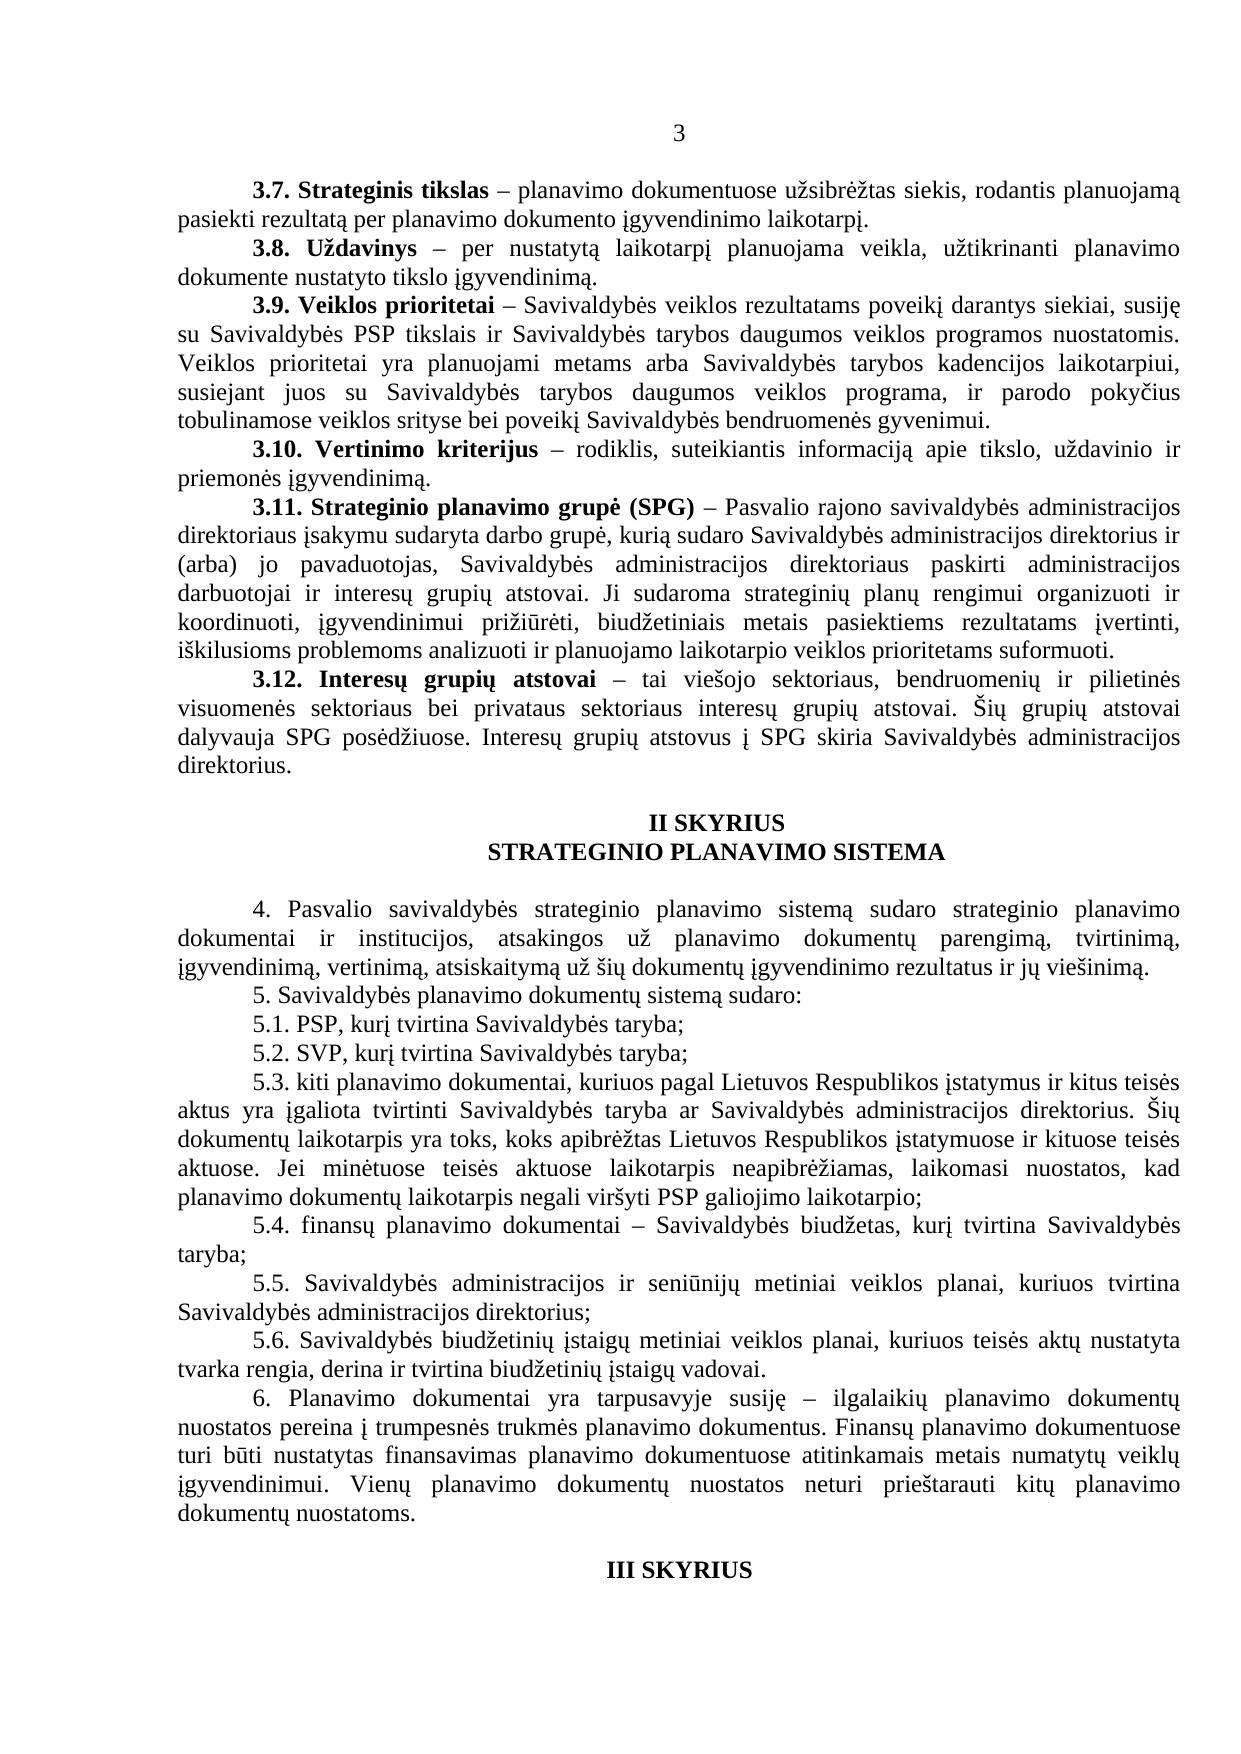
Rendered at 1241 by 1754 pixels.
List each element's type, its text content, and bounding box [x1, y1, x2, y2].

text 4. Pasvalio savivaldybės strateginio planavimo sistemą sudaro strateginio planavimo dokumentai ir institucijos, atsakingos už planavimo dokumentų parengimą, tvirtinimą, įgyvendinimą, vertinimą, atsiskaitymą už šių dokumentų įgyvendinimo rezultatus ir jų viešinimą. [177, 894, 1181, 981]
text 5.6. Savivaldybės biudžetinių įstaigų metiniai veiklos planai, kuriuos teisės aktų nustatyta tvarka rengia, derina ir tvirtina biudžetinių įstaigų vadovai. [177, 1326, 1181, 1383]
text 5.1. PSP, kurį tvirtina Savivaldybės taryba; [177, 1009, 1181, 1038]
text 5.4. finansų planavimo dokumentai – Savivaldybės biudžetas, kurį tvirtina Savivaldybės taryba; [177, 1211, 1181, 1268]
text 5. Savivaldybės planavimo dokumentų sistemą sudaro: [177, 981, 1181, 1009]
text 5.3. kiti planavimo dokumentai, kuriuos pagal Lietuvos Respublikos įstatymus ir kitus teisės aktus yra įgaliota tvirtinti Savivaldybės taryba ar Savivaldybės administracijos direktorius. Šių dokumentų laikotarpis yra toks, koks apibrėžtas Lietuvos Respublikos įstatymuose ir kituose teisės aktuose. Jei minėtuose teisės aktuose laikotarpis neapibrėžiamas, laikomasi nuostatos, kad planavimo dokumentų laikotarpis negali viršyti PSP galiojimo laikotarpio; [177, 1067, 1181, 1211]
text 3.10. Vertinimo kriterijus – rodiklis, suteikiantis informaciją apie tikslo, uždavinio ir priemonės įgyvendinimą. [177, 434, 1181, 492]
text II SKYRIUS [177, 808, 1181, 837]
text 3.11. Strateginio planavimo grupė (SPG) – Pasvalio rajono savivaldybės administracijos direktoriaus įsakymu sudaryta darbo grupė, kurią sudaro Savivaldybės administracijos direktorius ir (arba) jo pavaduotojas, Savivaldybės administracijos direktoriaus paskirti administracijos darbuotojai ir interesų grupių atstovai. Ji sudaroma strateginių planų rengimui organizuoti ir koordinuoti, įgyvendinimui prižiūrėti, biudžetiniais metais pasiektiems rezultatams įvertinti, iškilusioms problemoms analizuoti ir planuojamo laikotarpio veiklos prioritetams suformuoti. [177, 492, 1181, 664]
text 3.8. Uždavinys – per nustatytą laikotarpį planuojama veikla, užtikrinanti planavimo dokumente nustatyto tikslo įgyvendinimą. [177, 233, 1181, 291]
text 3.12. Interesų grupių atstovai – tai viešojo sektoriaus, bendruomenių ir pilietinės visuomenės sektoriaus bei privataus sektoriaus interesų grupių atstovai. Šių grupių atstovai dalyvauja SPG posėdžiuose. Interesų grupių atstovus į SPG skiria Savivaldybės administracijos direktorius. [177, 664, 1181, 779]
text 6. Planavimo dokumentai yra tarpusavyje susiję – ilgalaikių planavimo dokumentų nuostatos pereina į trumpesnės trukmės planavimo dokumentus. Finansų planavimo dokumentuose turi būti nustatytas finansavimas planavimo dokumentuose atitinkamais metais numatytų veiklų įgyvendinimui. Vienų planavimo dokumentų nuostatos neturi prieštarauti kitų planavimo dokumentų nuostatoms. [177, 1383, 1181, 1527]
text STRATEGINIO PLANAVIMO SISTEMA [177, 837, 1181, 866]
text 5.2. SVP, kurį tvirtina Savivaldybės taryba; [177, 1038, 1181, 1067]
text 3.7. Strateginis tikslas – planavimo dokumentuose užsibrėžtas siekis, rodantis planuojamą pasiekti rezultatą per planavimo dokumento įgyvendinimo laikotarpį. [177, 176, 1181, 233]
text 5.5. Savivaldybės administracijos ir seniūnijų metiniai veiklos planai, kuriuos tvirtina Savivaldybės administracijos direktorius; [177, 1268, 1181, 1326]
text 3.9. Veiklos prioritetai – Savivaldybės veiklos rezultatams poveikį darantys siekiai, susiję su Savivaldybės PSP tikslais ir Savivaldybės tarybos daugumos veiklos programos nuostatomis. Veiklos prioritetai yra planuojami metams arba Savivaldybės tarybos kadencijos laikotarpiui, susiejant juos su Savivaldybės tarybos daugumos veiklos programa, ir parodo pokyčius tobulinamose veiklos srityse bei poveikį Savivaldybės bendruomenės gyvenimui. [177, 291, 1181, 434]
text III SKYRIUS [177, 1556, 1181, 1584]
